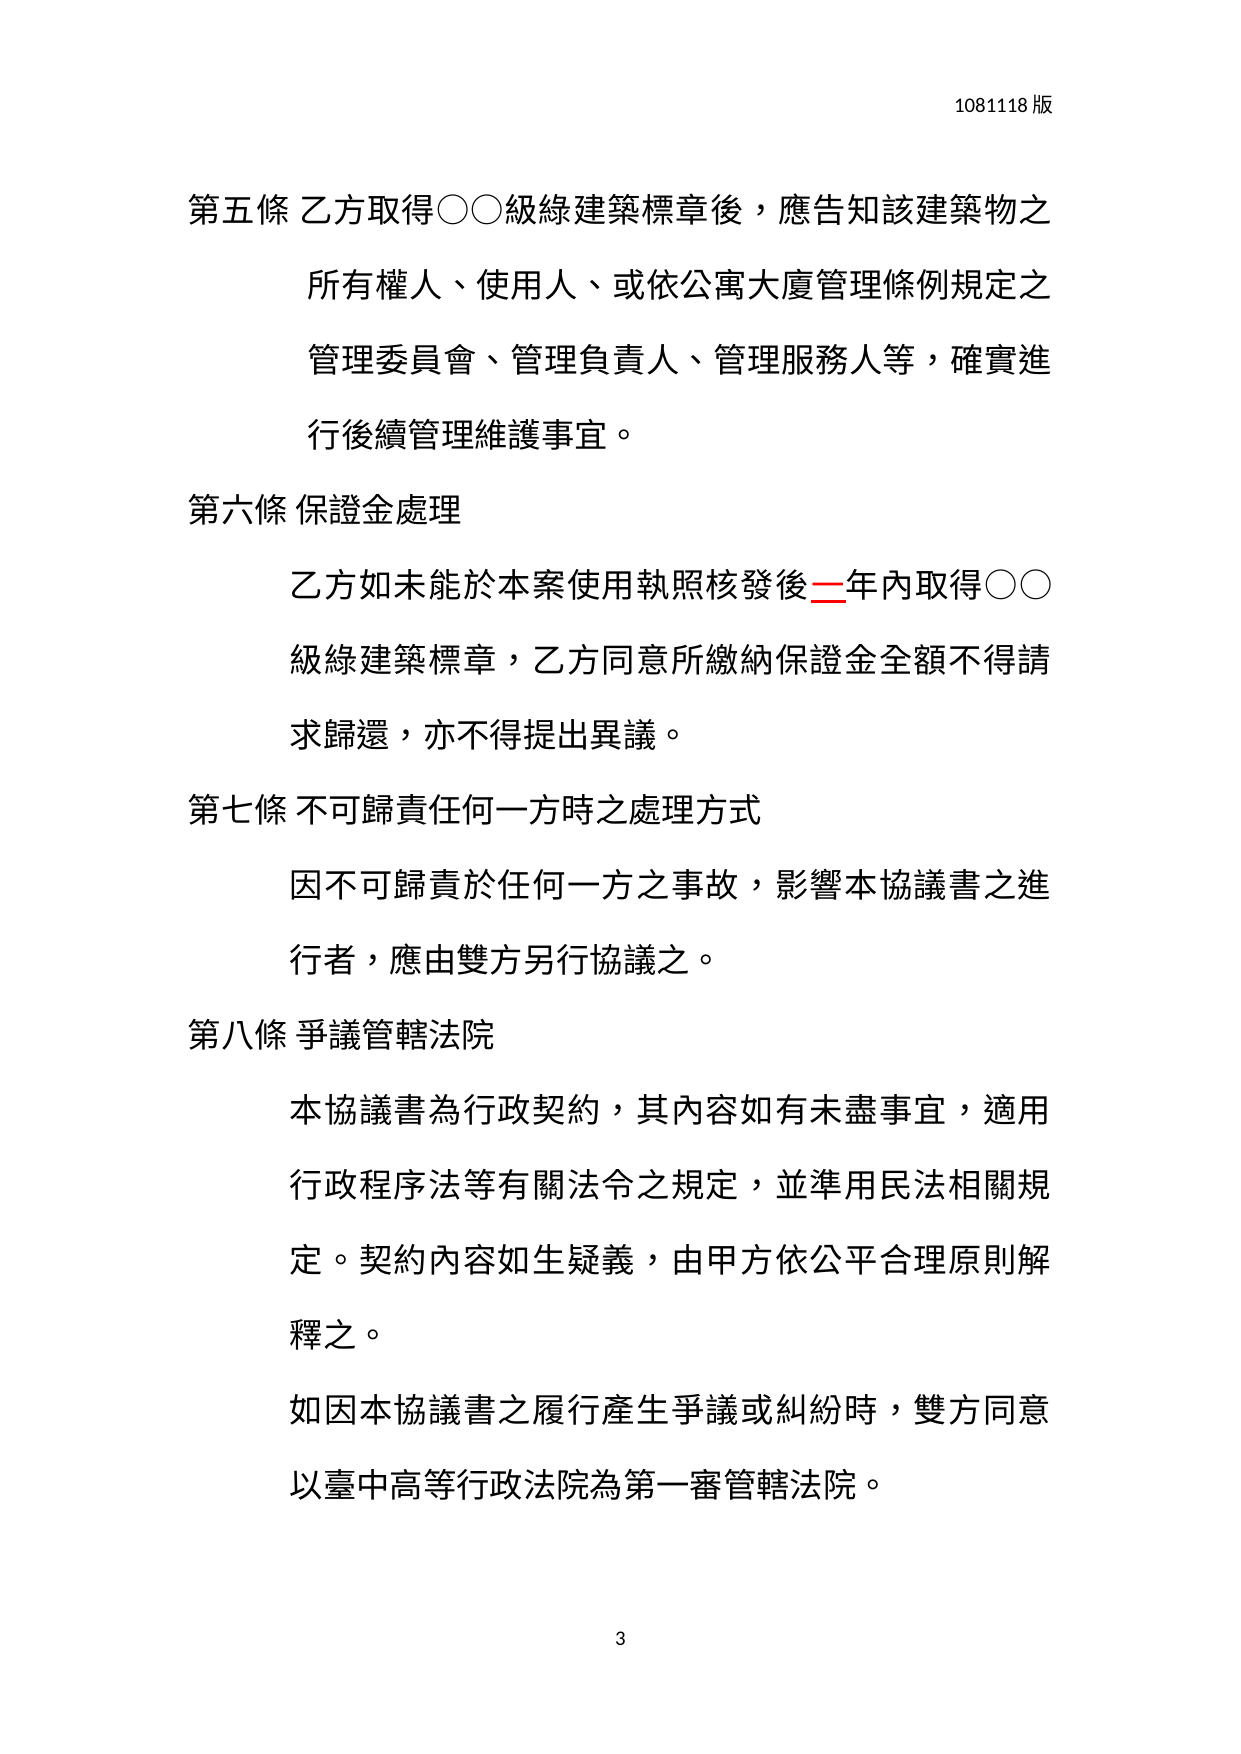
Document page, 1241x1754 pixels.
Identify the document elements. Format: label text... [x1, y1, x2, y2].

text 本協議書為行政契約，其內容如有未盡事宜，適用行政程序法等有關法令之規定，並準用民法相關規定。契約內容如生疑義，由甲方依公平合理原則解釋之。 [289, 1064, 1053, 1364]
text 因不可歸責於任何一方之事故，影響本協議書之進行者，應由雙方另行協議之。 [289, 839, 1053, 989]
text 如因本協議書之履行產生爭議或糾紛時，雙方同意以臺中高等行政法院為第一審管轄法院。 [289, 1364, 1053, 1514]
text 乙方如未能於本案使用執照核發後一年內取得○○級綠建築標章，乙方同意所繳納保證金全額不得請求歸還，亦不得提出異議。 [289, 539, 1053, 764]
text 第五條 乙方取得○○級綠建築標章後，應告知該建築物之所有權人、使用人、或依公寓大廈管理條例規定之管理委員會、管理負責人、管理服務人等，確實進行後續管理維護事宜。 [187, 164, 1053, 464]
text 第六條 保證金處理 [187, 464, 1053, 539]
text 第八條 爭議管轄法院 [187, 989, 1053, 1064]
text 第七條 不可歸責任何一方時之處理方式 [187, 764, 1053, 839]
